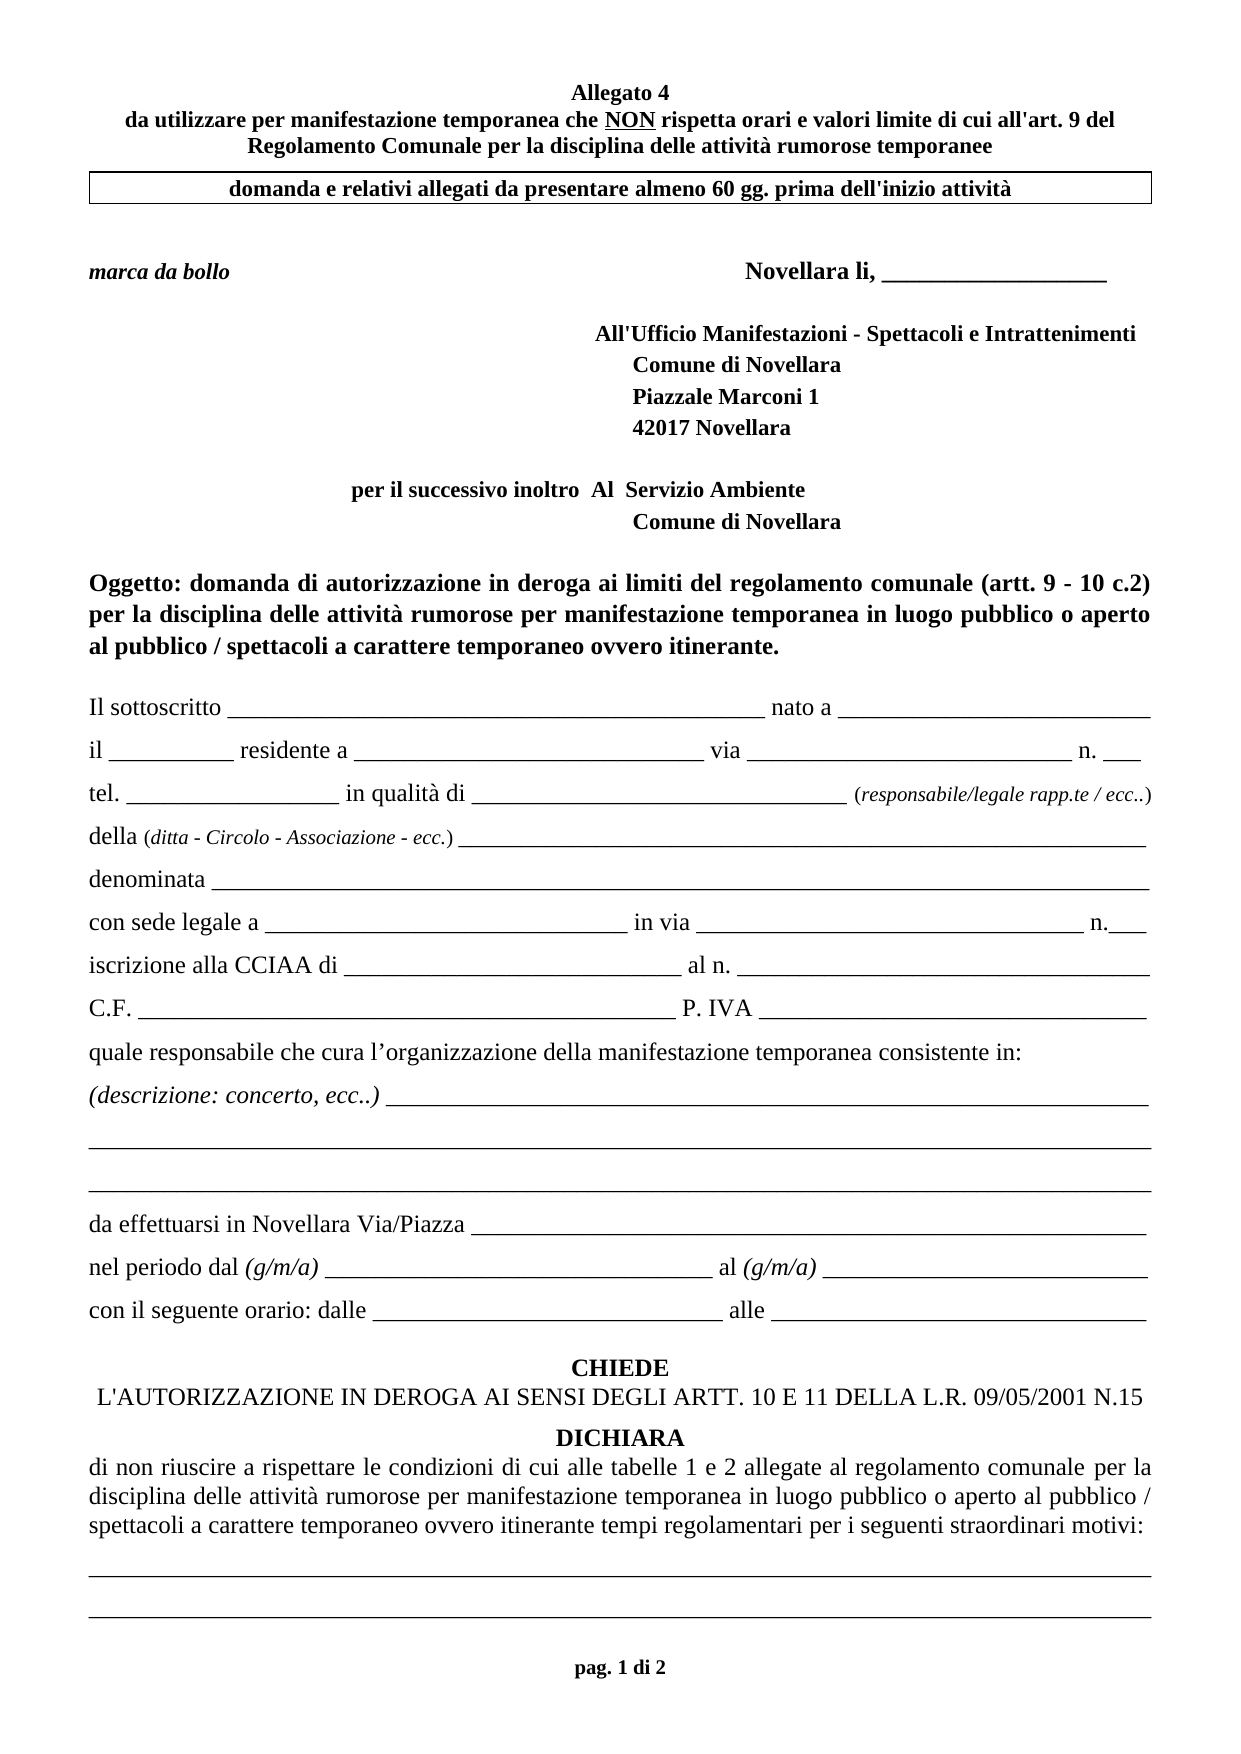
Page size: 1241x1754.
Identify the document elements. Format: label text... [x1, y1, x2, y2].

text _____________________________________________________________________________________ [89, 1592, 1152, 1621]
text Oggetto: domanda di autorizzazione in deroga ai limiti del regolamento comunale (artt. 9 - 10 c.2) per la disciplina delle attività rumorose per manifestazione temporanea in luogo pubblico o aperto al pubblico / spettacoli a carattere temporaneo ovvero itinerante. [89, 567, 1152, 660]
text con il seguente orario: dalle ____________________________ alle ______________________________ [89, 1295, 1152, 1324]
text quale responsabile che cura l’organizzazione della manifestazione temporanea consistente in: [89, 1037, 1152, 1065]
text _____________________________________________________________________________________ [89, 1166, 1152, 1195]
text tel. _________________ in qualità di ______________________________ (responsabile/legale rapp.te / ecc..) della (ditta - Circolo - Associazione - ecc.) _______________________________________________________ [89, 778, 1152, 850]
text con sede legale a _____________________________ in via _______________________________ n.___ [89, 907, 1152, 936]
text _____________________________________________________________________________________ [89, 1551, 1152, 1580]
text Il sottoscritto ___________________________________________ nato a _________________________ [89, 692, 1152, 720]
text nel periodo dal (g/m/a) _______________________________ al (g/m/a) __________________________ [89, 1252, 1152, 1281]
text per il successivo inoltro Al Servizio Ambiente [89, 473, 1152, 504]
text denominata ___________________________________________________________________________ [89, 864, 1152, 893]
text _____________________________________________________________________________________ [89, 1123, 1152, 1152]
text da effettuarsi in Novellara Via/Piazza ______________________________________________________ [89, 1209, 1152, 1238]
text 42017 Novellara [119, 410, 1152, 442]
text DICHIARA [89, 1423, 1152, 1452]
text Comune di Novellara [119, 348, 1152, 379]
text iscrizione alla CCIAA di ___________________________ al n. _________________________________ [89, 950, 1152, 979]
text Allegato 4 [89, 75, 1152, 106]
text L'AUTORIZZAZIONE IN DEROGA AI SENSI DEGLI ARTT. 10 E 11 DELLA L.R. 09/05/2001 N.15 [89, 1382, 1152, 1411]
text da utilizzare per manifestazione temporanea che NON rispetta orari e valori limite di cui all'art. 9 del Regolamento Comunale per la disciplina delle attività rumorose temporanee [89, 106, 1152, 159]
text domanda e relativi allegati da presentare almeno 60 gg. prima dell'inizio attività [90, 173, 1151, 203]
text Piazzale Marconi 1 [119, 379, 1152, 410]
text (descrizione: concerto, ecc..) _____________________________________________________________ [89, 1080, 1152, 1108]
subtitle CHIEDE [89, 1351, 1152, 1382]
text All'Ufficio Manifestazioni - Spettacoli e Intrattenimenti [119, 317, 1152, 348]
text C.F. ___________________________________________ P. IVA _______________________________ [89, 993, 1152, 1022]
text il __________ residente a ____________________________ via __________________________ n. ___ [89, 735, 1152, 763]
text Comune di Novellara [119, 504, 1152, 535]
text di non riuscire a rispettare le condizioni di cui alle tabelle 1 e 2 allegate al regolamento comunale per la disciplina delle attività rumorose per manifestazione temporanea in luogo pubblico o aperto al pubblico / spettacoli a carattere temporaneo ovvero itinerante tempi regolamentari per i seguenti straordinari motivi: [89, 1452, 1152, 1538]
text marca da bollo Novellara li, __________________ [89, 254, 1152, 285]
